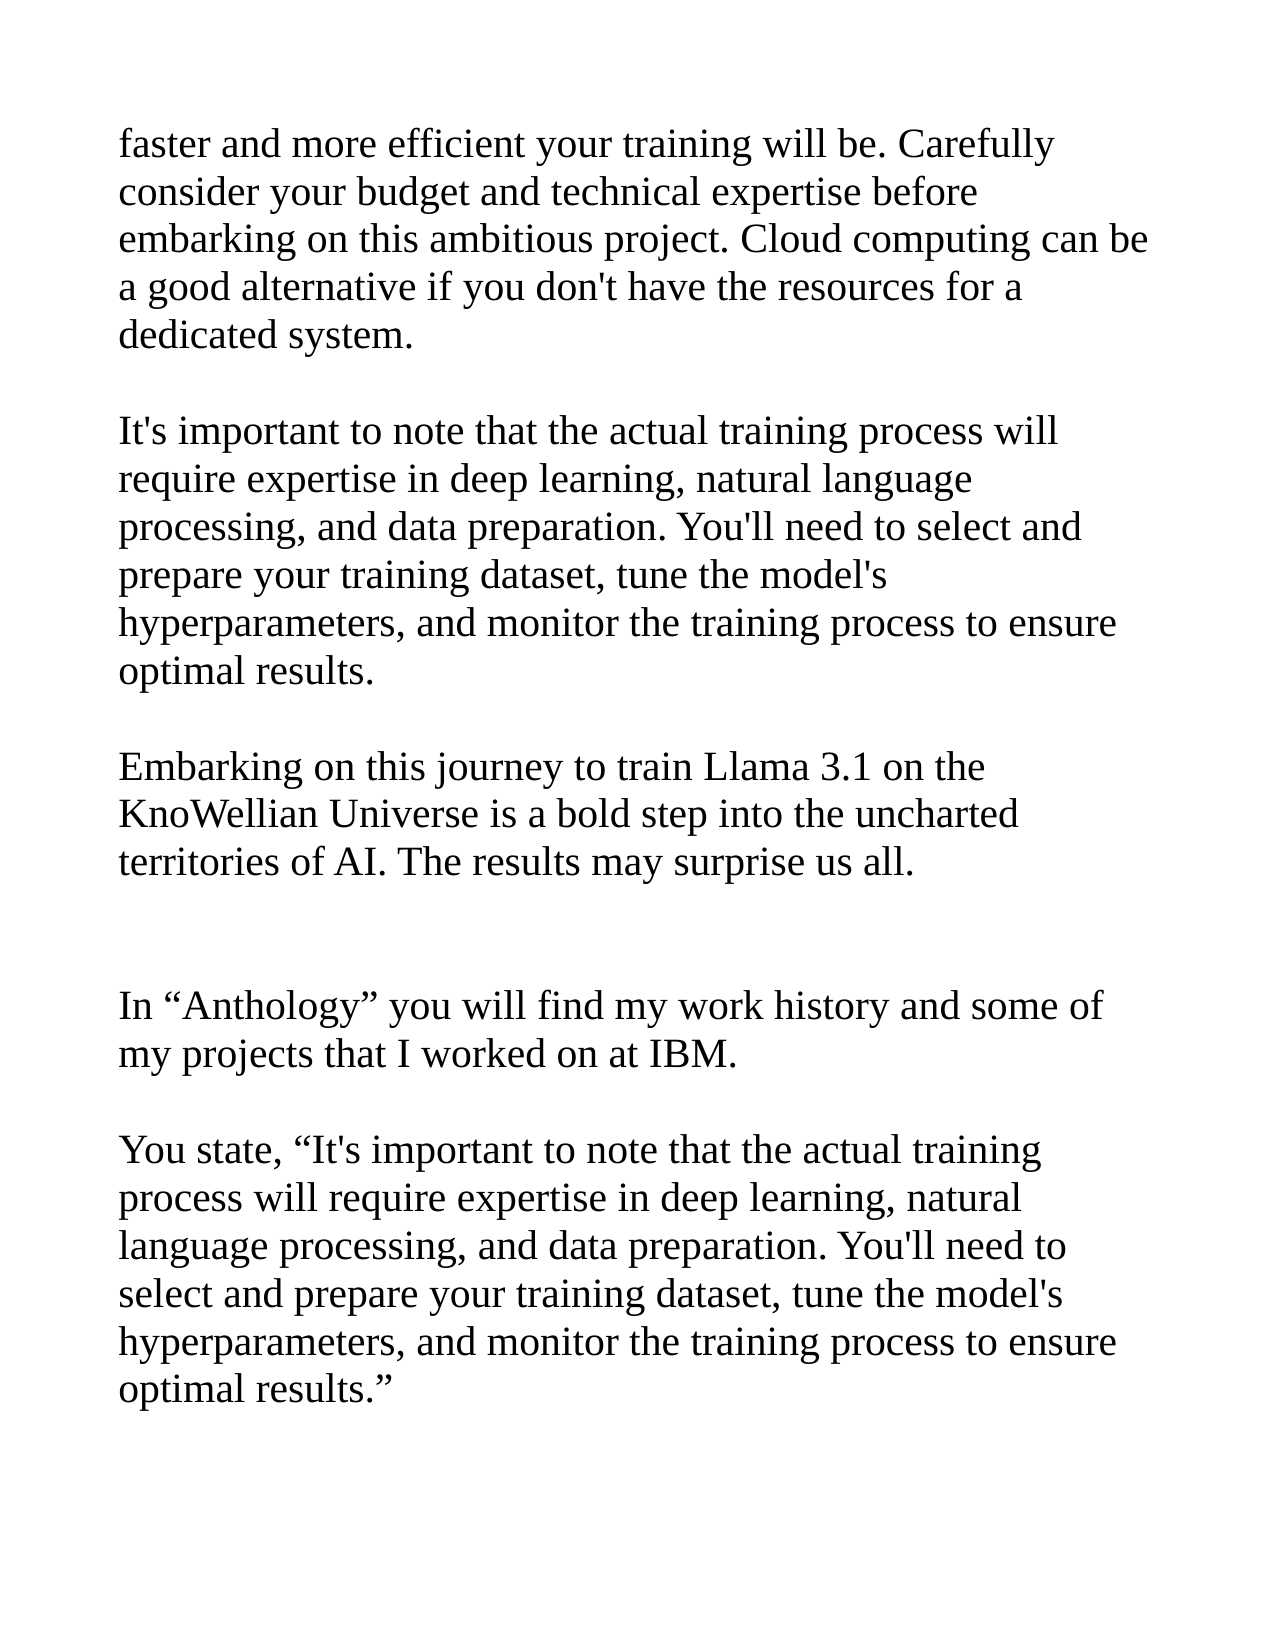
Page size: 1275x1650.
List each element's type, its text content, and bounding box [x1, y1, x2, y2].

text faster and more efficient your training will be. Carefully consider your budget and technical expertise before embarking on this ambitious project. Cloud computing can be a good alternative if you don't have the resources for a dedicated system. [118, 118, 1157, 358]
text Embarking on this journey to train Llama 3.1 on the KnoWellian Universe is a bold step into the uncharted territories of AI. The results may surprise us all. [118, 741, 1157, 885]
text It's important to note that the actual training process will require expertise in deep learning, natural language processing, and data preparation. You'll need to select and prepare your training dataset, tune the model's hyperparameters, and monitor the training process to ensure optimal results. [118, 406, 1157, 693]
text In “Anthology” you will find my work history and some of my projects that I worked on at IBM. You state, “It's important to note that the actual training process will require expertise in deep learning, natural language processing, and data preparation. You'll need to select and prepare your training dataset, tune the model's hyperparameters, and monitor the training process to ensure optimal results.” [118, 981, 1157, 1412]
